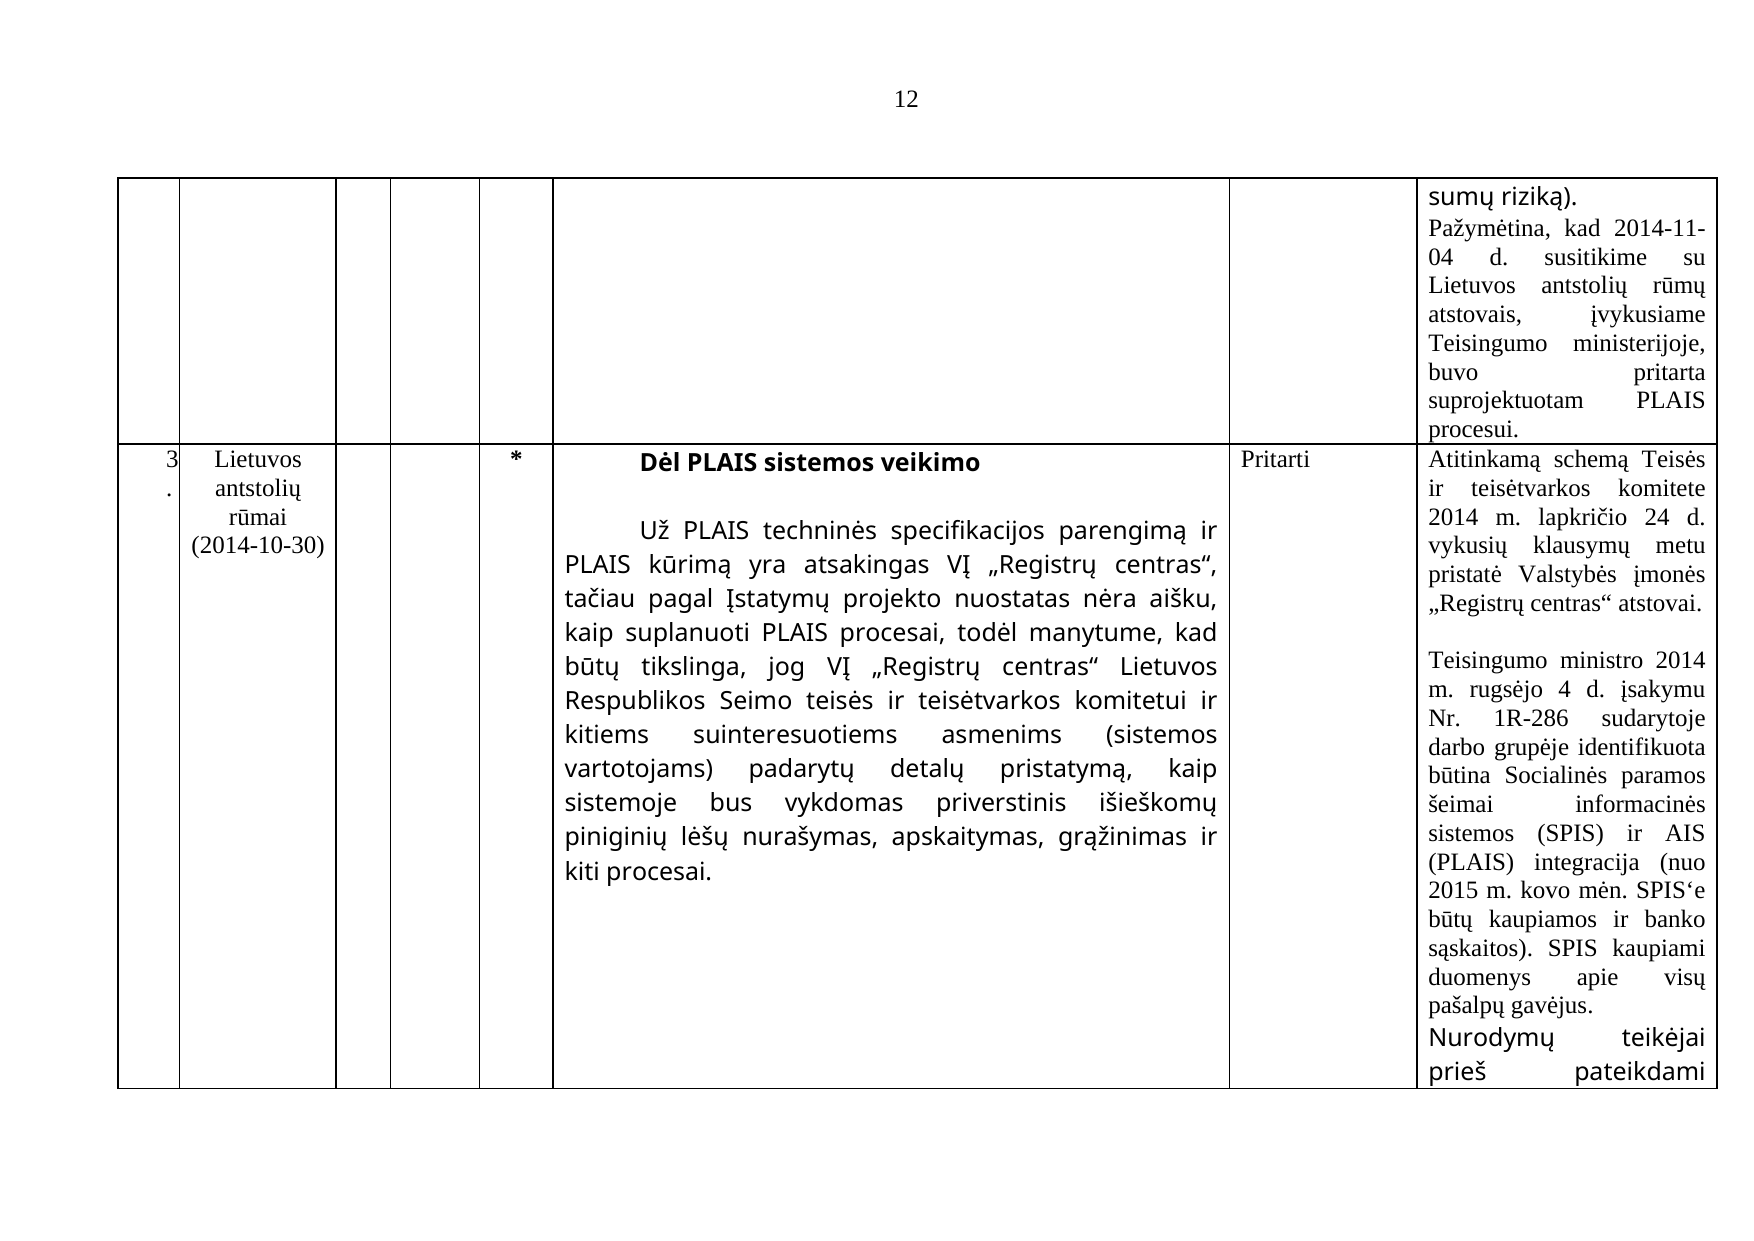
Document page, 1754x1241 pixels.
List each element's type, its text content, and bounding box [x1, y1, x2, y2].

table_cell [119, 179, 179, 443]
table_cell [337, 445, 390, 1087]
table_cell Dėl PLAIS sistemos veikimo Už PLAIS techninės specifikacijos parengimą ir PLAIS kūrimą yra atsakingas VĮ „Registrų centras“, tačiau pagal Įstatymų projekto nuostatas nėra aišku, kaip suplanuoti PLAIS procesai, todėl manytume, kad būtų tikslinga, jog VĮ „Registrų centras“ Lietuvos Respublikos Seimo teisės ir teisėtvarkos komitetui ir kitiems suinteresuotiems asmenims (sistemos vartotojams) padarytų detalų pristatymą, kaip sistemoje bus vykdomas priverstinis išieškomų piniginių lėšų nurašymas, apskaitymas, grąžinimas ir kiti procesai. [554, 445, 1229, 1087]
table_cell sumų riziką). Pažymėtina, kad 2014-11-04 d. susitikime su Lietuvos antstolių rūmų atstovais, įvykusiame Teisingumo ministerijoje, buvo pritarta suprojektuotam PLAIS procesui. [1418, 179, 1716, 443]
table_cell [180, 179, 335, 443]
table_cell Pritarti [1230, 445, 1416, 1087]
table_cell [1230, 179, 1416, 443]
table_cell [337, 179, 390, 443]
table_cell [391, 445, 479, 1087]
table_cell Atitinkamą schemą Teisės ir teisėtvarkos komitete 2014 m. lapkričio 24 d. vykusių klausymų metu pristatė Valstybės įmonės „Registrų centras“ atstovai. Teisingumo ministro 2014 m. rugsėjo 4 d. įsakymu Nr. 1R-286 sudarytoje darbo grupėje identifikuota būtina Socialinės paramos šeimai informacinės sistemos (SPIS) ir AIS (PLAIS) integracija (nuo 2015 m. kovo mėn. SPIS‘e būtų kaupiamos ir banko sąskaitos). SPIS kaupiami duomenys apie visų pašalpų gavėjus. Nurodymų teikėjai prieš pateikdami [1418, 445, 1716, 1087]
table_cell [119, 445, 179, 1087]
table_cell * [480, 445, 552, 1087]
table_cell [391, 179, 479, 443]
table_cell [554, 179, 1229, 443]
table_cell [480, 179, 552, 443]
table_cell Lietuvos antstolių rūmai (2014-10-30) [180, 445, 335, 1087]
